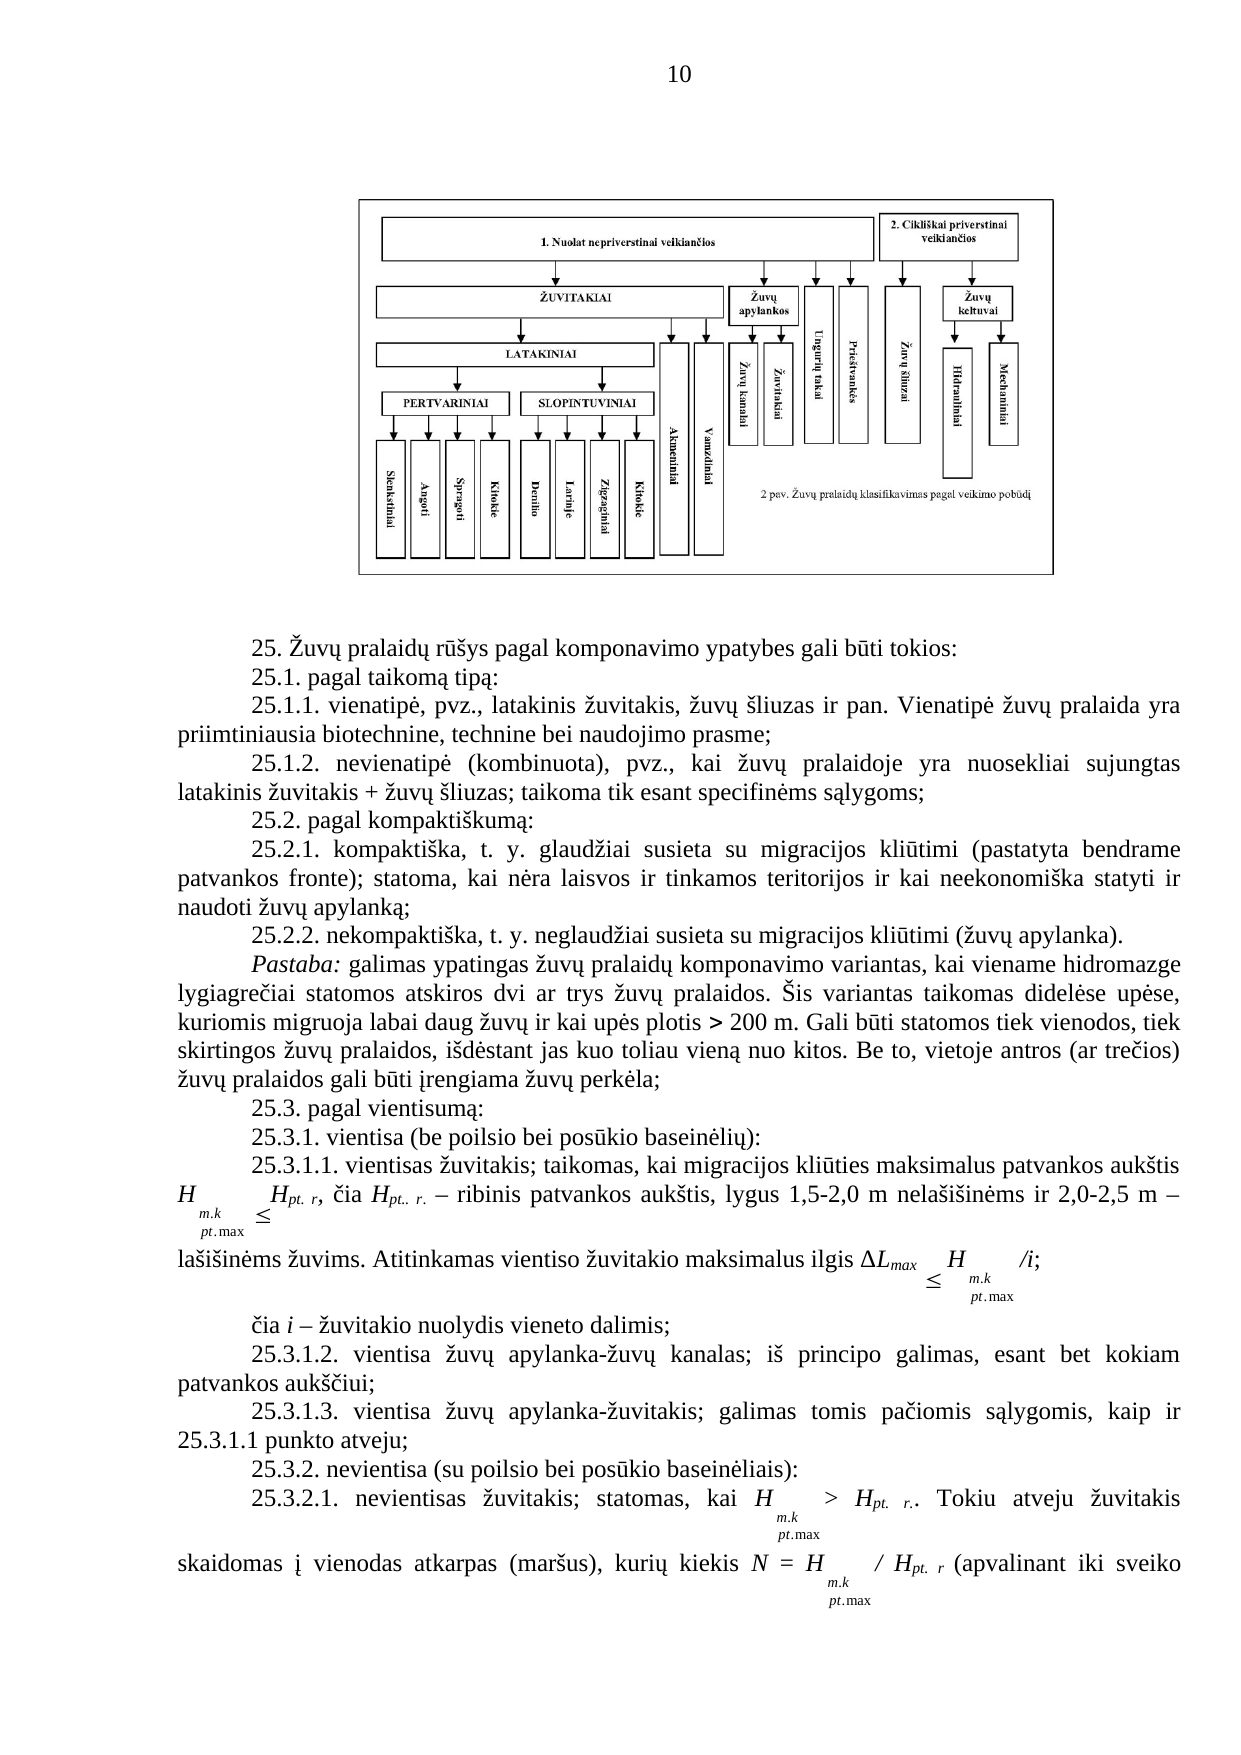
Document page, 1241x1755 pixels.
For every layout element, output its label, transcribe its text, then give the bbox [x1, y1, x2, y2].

text 25.3.1. vientisa (be poilsio bei posūkio baseinėlių): [177, 1122, 1181, 1150]
text 25.3. pagal vientisumą: [177, 1093, 1181, 1122]
text 25.1.1. vienatipė, pvz., latakinis žuvitakis, žuvų šliuzas ir pan. Vienatipė žuvų pralaida yra priimtiniausia biotechnine, technine bei naudojimo prasme; [177, 690, 1181, 748]
text Pastaba: galimas ypatingas žuvų pralaidų komponavimo variantas, kai viename hidromazge lygiagrečiai statomos atskiros dvi ar trys žuvų pralaidos. Šis variantas taikomas didelėse upėse, kuriomis migruoja labai daug žuvų ir kai upės plotis > 200 m. Gali būti statomos tiek vienodos, tiek skirtingos žuvų pralaidos, išdėstant jas kuo toliau vieną nuo kitos. Be to, vietoje antros (ar trečios) žuvų pralaidos gali būti įrengiama žuvų perkėla; [177, 949, 1181, 1093]
text čia i – žuvitakio nuolydis vieneto dalimis; [177, 1310, 1181, 1339]
text 25.3.1.2. vientisa žuvų apylanka-žuvų kanalas; iš principo galimas, esant bet kokiam patvankos aukščiui; [177, 1339, 1181, 1396]
text 25.1. pagal taikomą tipą: [177, 662, 1181, 690]
text 25.3.1.1. vientisas žuvitakis; taikomas, kai migracijos kliūties maksimalus patvankos aukštis HHpt. r, čia Hpt.. r. – ribinis patvankos aukštis, lygus 1,5-2,0 m nelašišinėms ir 2,0-2,5 m – lašišinėms žuvims. Atitinkamas vientiso žuvitakio maksimalus ilgis ΔLmax H/i; [177, 1150, 1181, 1310]
text 25. Žuvų pralaidų rūšys pagal komponavimo ypatybes gali būti tokios: [177, 633, 1181, 662]
text 25.3.1.3. vientisa žuvų apylanka-žuvitakis; galimas tomis pačiomis sąlygomis, kaip ir 25.3.1.1 punkto atveju; [177, 1396, 1181, 1454]
text 25.3.2. nevientisa (su poilsio bei posūkio baseinėliais): [177, 1454, 1181, 1483]
text 25.2. pagal kompaktiškumą: [177, 805, 1181, 834]
text 25.3.2.1. nevientisas žuvitakis; statomas, kai H> Hpt. r.. Tokiu atveju žuvitakis skaidomas į vienodas atkarpas (maršus), kurių kiekis N = H/ Hpt. r (apvalinant iki sveiko skaičiaus), jų daliniai patvankos aukščiai Δ H= H/ N ir daliniai (maršų) ilgiai ΔL =Δ H/i. Nevientiso žuvitakio trakto visas ilgis L = N ΔL + (N – 1) lp. b; [177, 1483, 1181, 1614]
text 25.2.2. nekompaktiška, t. y. neglaudžiai susieta su migracijos kliūtimi (žuvų apylanka). [177, 920, 1181, 949]
text 25.1.2. nevienatipė (kombinuota), pvz., kai žuvų pralaidoje yra nuosekliai sujungtas latakinis žuvitakis + žuvų šliuzas; taikoma tik esant specifinėms sąlygoms; [177, 748, 1181, 805]
text 25.2.1. kompaktiška, t. y. glaudžiai susieta su migracijos kliūtimi (pastatyta bendrame patvankos fronte); statoma, kai nėra laisvos ir tinkamos teritorijos ir kai neekonomiška statyti ir naudoti žuvų apylanką; [177, 834, 1181, 920]
